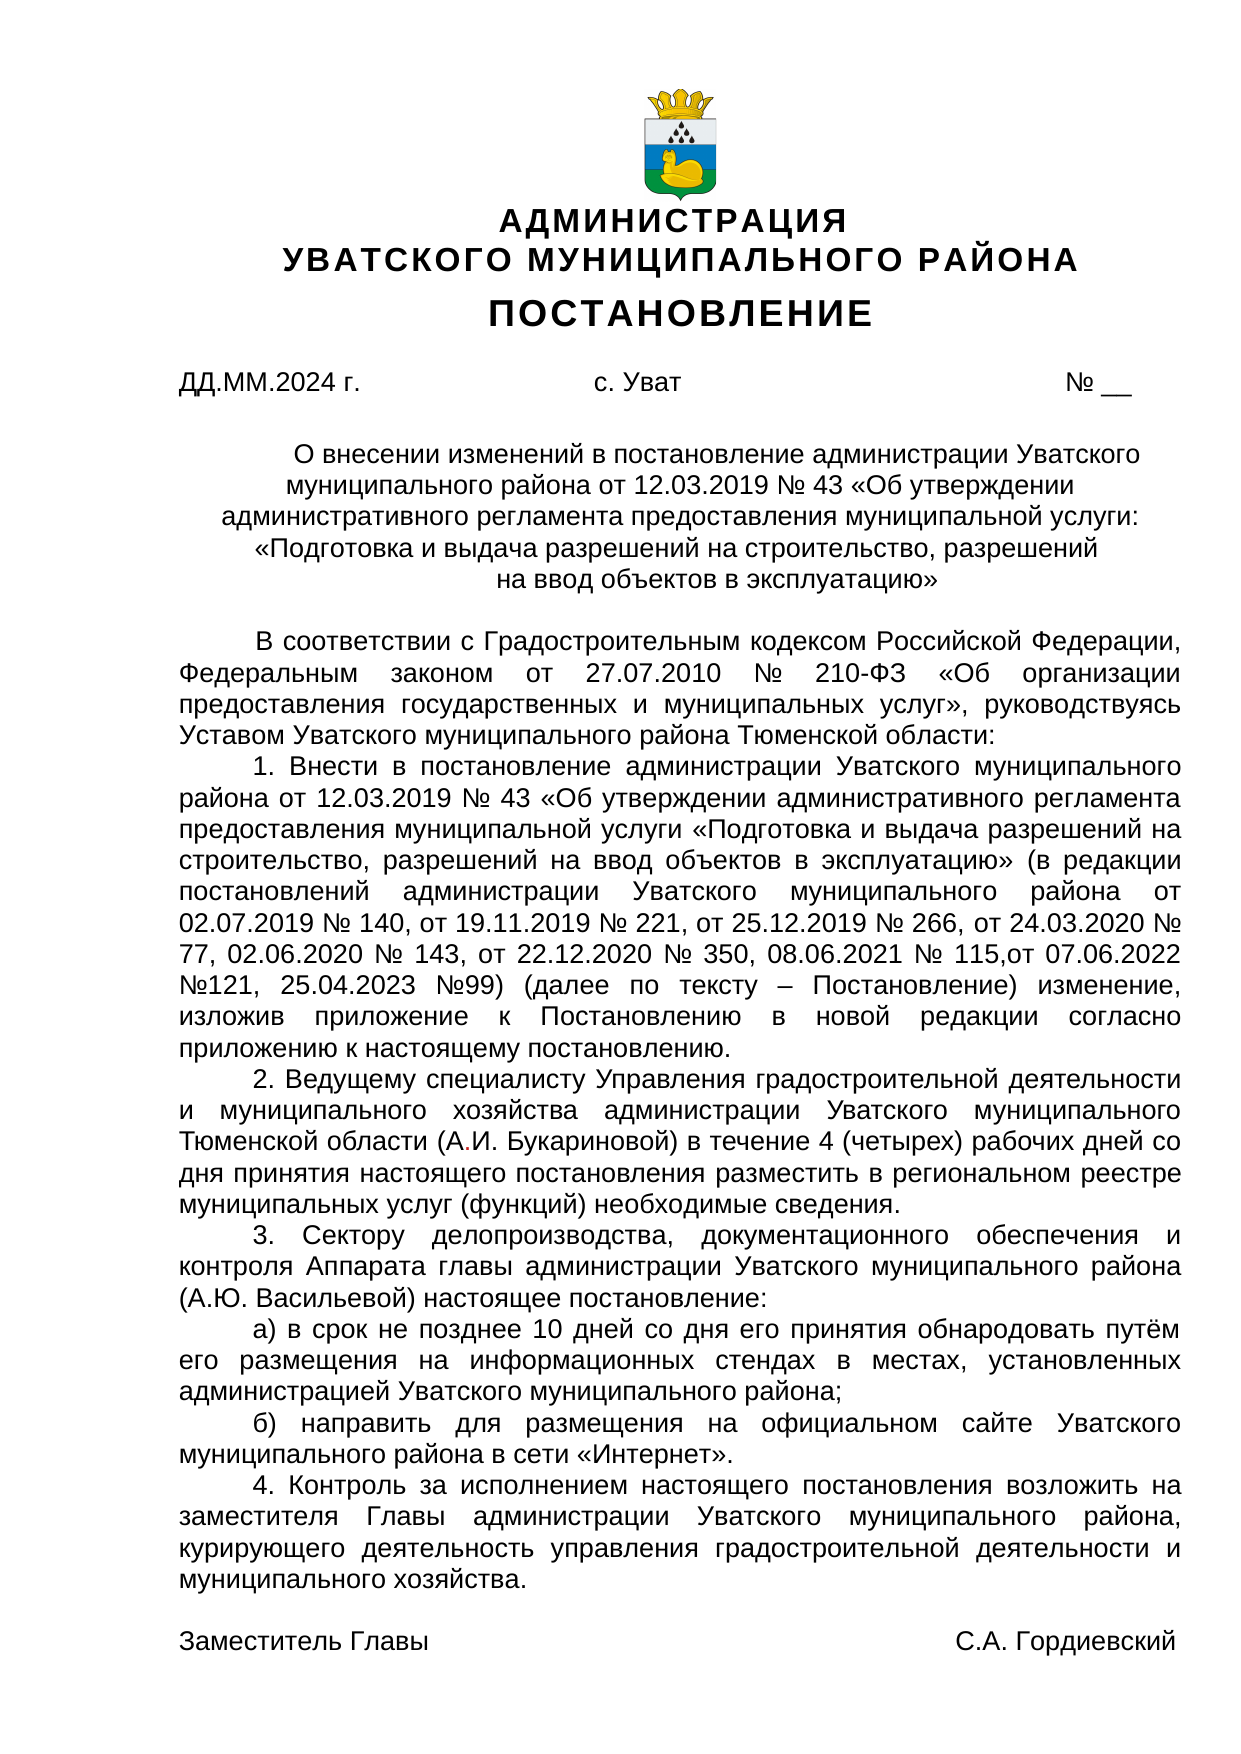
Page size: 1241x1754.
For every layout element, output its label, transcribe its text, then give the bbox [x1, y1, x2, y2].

text Постановление [178, 292, 1182, 335]
text ДД.ММ.2024 г. с. Уват № __ [178, 366, 1182, 397]
text 3. Сектору делопроизводства, документационного обеспечения и контроля Аппарата главы администрации Уватского муниципального района (А.Ю. Васильевой) настоящее постановление: [178, 1219, 1182, 1313]
text 4. Контроль за исполнением настоящего постановления возложить на заместителя Главы администрации Уватского муниципального района, курирующего деятельность управления градостроительной деятельности и муниципального хозяйства. [178, 1469, 1182, 1594]
picture [644, 89, 717, 202]
text Заместитель Главы С.А. Гордиевский [178, 1625, 1182, 1657]
text б) направить для размещения на официальном сайте Уватского муниципального района в сети «Интернет». [178, 1407, 1182, 1469]
text а) в срок не позднее 10 дней со дня его принятия обнародовать путём его размещения на информационных стендах в местах, установленных администрацией Уватского муниципального района; [178, 1313, 1182, 1407]
text 1. Внести в постановление администрации Уватского муниципального района от 12.03.2019 № 43 «Об утверждении административного регламента предоставления муниципальной услуги «Подготовка и выдача разрешений на строительство, разрешений на ввод объектов в эксплуатацию» (в редакции постановлений администрации Уватского муниципального района от 02.07.2019 № 140, от 19.11.2019 № 221, от 25.12.2019 № 266, от 24.03.2020 № 77, 02.06.2020 № 143, от 22.12.2020 № 350, 08.06.2021 № 115,от 07.06.2022 №121, 25.04.2023 №99) (далее по тексту – Постановление) изменение, изложив приложение к Постановлению в новой редакции согласно приложению к настоящему постановлению. [178, 750, 1182, 1063]
text 2. Ведущему специалисту Управления градостроительной деятельности и муниципального хозяйства администрации Уватского муниципального Тюменской области (А.И. Букариновой) в течение 4 (четырех) рабочих дней со дня принятия настоящего постановления разместить в региональном реестре муниципальных услуг (функций) необходимые сведения. [178, 1063, 1182, 1219]
text Администрация Уватского муниципального района [178, 202, 1182, 278]
text О внесении изменений в постановление администрации Уватского муниципального района от 12.03.2019 № 43 «Об утверждении административного регламента предоставления муниципальной услуги: «Подготовка и выдача разрешений на строительство, разрешений [178, 438, 1182, 563]
text на ввод объектов в эксплуатацию» [178, 563, 1182, 594]
text В соответствии с Градостроительным кодексом Российской Федерации, Федеральным законом от 27.07.2010 № 210-ФЗ «Об организации предоставления государственных и муниципальных услуг», руководствуясь Уставом Уватского муниципального района Тюменской области: [178, 625, 1182, 750]
